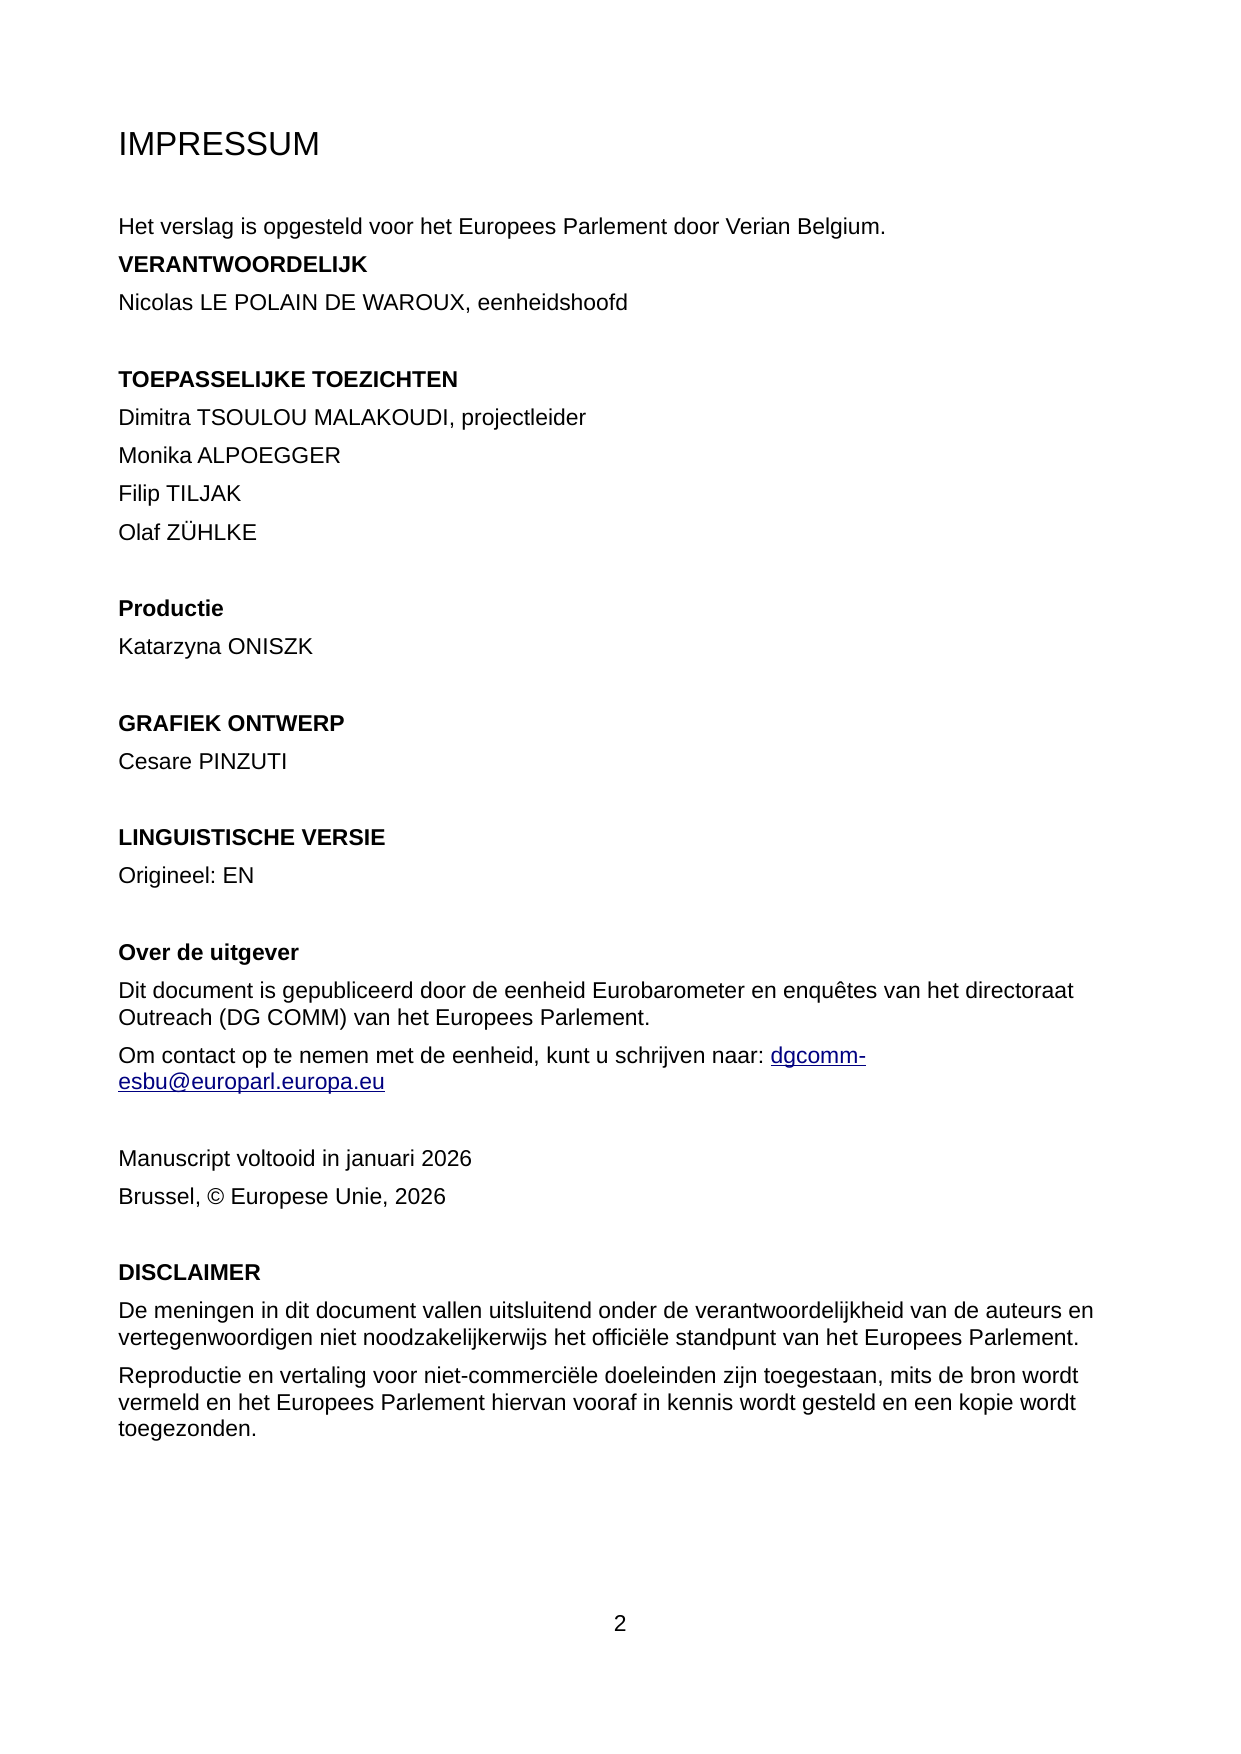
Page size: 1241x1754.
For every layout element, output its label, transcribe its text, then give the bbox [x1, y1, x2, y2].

text Olaf ZÜHLKE [118, 518, 1122, 545]
text Het verslag is opgesteld voor het Europees Parlement door Verian Belgium. [118, 213, 1122, 239]
text GRAFIEK ONTWERP [118, 709, 1122, 736]
text De meningen in dit document vallen uitsluitend onder de verantwoordelijkheid van de auteurs en vertegenwoordigen niet noodzakelijkerwijs het officiële standpunt van het Europees Parlement. [118, 1297, 1122, 1350]
text Origineel: EN [118, 862, 1122, 889]
text DISCLAIMER [118, 1259, 1122, 1286]
text VERANTWOORDELIJK [118, 251, 1122, 277]
text Manuscript voltooid in januari 2026 [118, 1144, 1122, 1171]
text Productie [118, 595, 1122, 621]
text Brussel, © Europese Unie, 2026 [118, 1183, 1122, 1209]
text Cesare PINZUTI [118, 748, 1122, 774]
text TOEPASSELIJKE TOEZICHTEN [118, 366, 1122, 392]
text Om contact op te nemen met de eenheid, kunt u schrijven naar: dgcomm-esbu@europarl.europa.eu [118, 1042, 1122, 1094]
text Katarzyna ONISZK [118, 633, 1122, 659]
text Reproductie en vertaling voor niet-commerciële doeleinden zijn toegestaan, mits de bron wordt vermeld en het Europees Parlement hiervan vooraf in kennis wordt gesteld en een kopie wordt toegezonden. [118, 1362, 1122, 1441]
text LINGUISTISCHE VERSIE [118, 824, 1122, 851]
text Dit document is gepubliceerd door de eenheid Eurobarometer en enquêtes van het directoraat Outreach (DG COMM) van het Europees Parlement. [118, 977, 1122, 1030]
text Nicolas LE POLAIN DE WAROUX, eenheidshoofd [118, 289, 1122, 315]
text Over de uitgever [118, 939, 1122, 965]
text Filip TILJAK [118, 480, 1122, 507]
text IMPRESSUM [118, 124, 1122, 162]
text Monika ALPOEGGER [118, 442, 1122, 468]
text Dimitra TSOULOU MALAKOUDI, projectleider [118, 404, 1122, 430]
